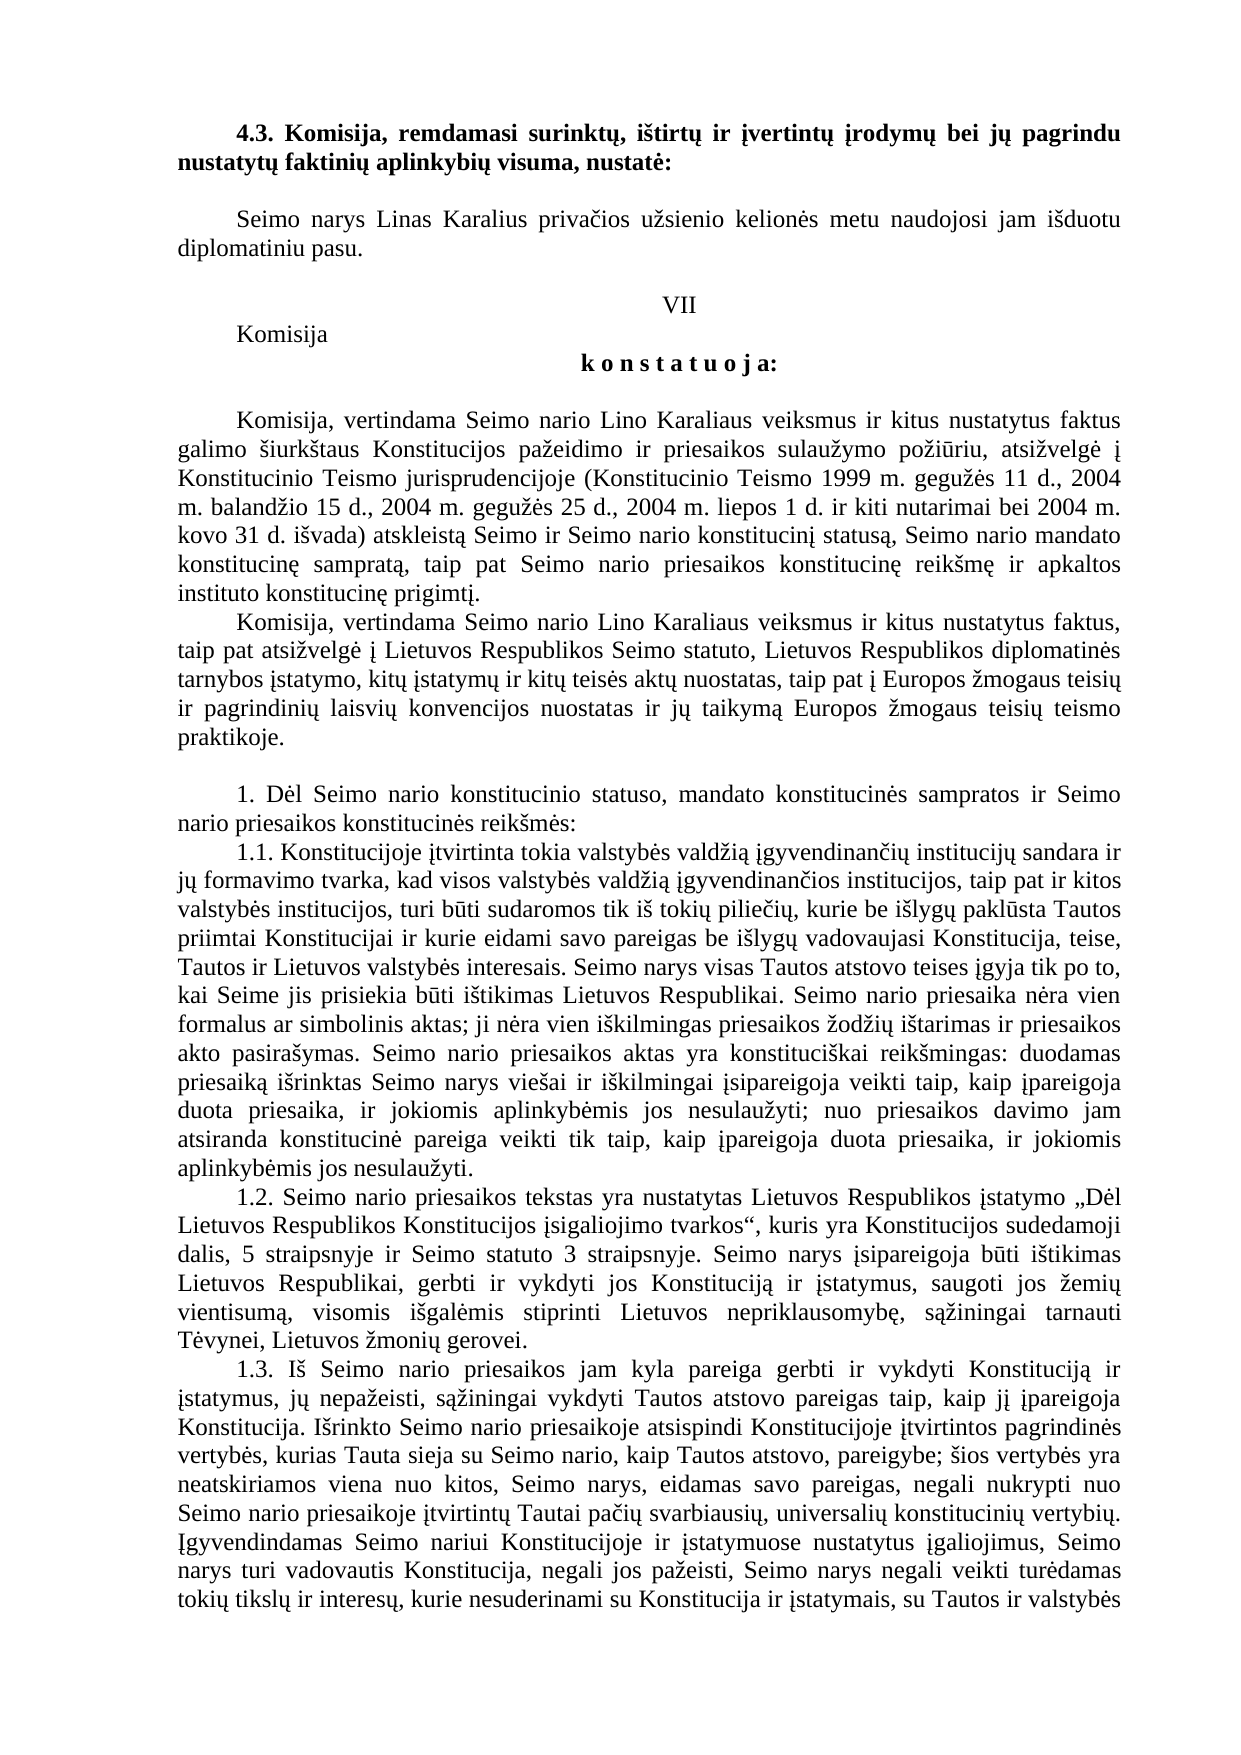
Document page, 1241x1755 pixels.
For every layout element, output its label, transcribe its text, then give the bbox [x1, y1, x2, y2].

text 4.3. Komisija, remdamasi surinktų, ištirtų ir įvertintų įrodymų bei jų pagrindu nustatytų faktinių aplinkybių visuma, nustatė: [177, 118, 1122, 176]
text k o n s t a t u o j a: [177, 348, 1122, 377]
text Komisija, vertindama Seimo nario Lino Karaliaus veiksmus ir kitus nustatytus faktus galimo šiurkštaus Konstitucijos pažeidimo ir priesaikos sulaužymo požiūriu, atsižvelgė į Konstitucinio Teismo jurisprudencijoje (Konstitucinio Teismo 1999 m. gegužės 11 d., 2004 m. balandžio 15 d., 2004 m. gegužės 25 d., 2004 m. liepos 1 d. ir kiti nutarimai bei 2004 m. kovo 31 d. išvada) atskleistą Seimo ir Seimo nario konstitucinį statusą, Seimo nario mandato konstitucinę sampratą, taip pat Seimo nario priesaikos konstitucinę reikšmę ir apkaltos instituto konstitucinę prigimtį. [177, 406, 1122, 607]
text Komisija, vertindama Seimo nario Lino Karaliaus veiksmus ir kitus nustatytus faktus, taip pat atsižvelgė į Lietuvos Respublikos Seimo statuto, Lietuvos Respublikos diplomatinės tarnybos įstatymo, kitų įstatymų ir kitų teisės aktų nuostatas, taip pat į Europos žmogaus teisių ir pagrindinių laisvių konvencijos nuostatas ir jų taikymą Europos žmogaus teisių teismo praktikoje. [177, 607, 1122, 751]
text VII [177, 291, 1122, 319]
text 1.2. Seimo nario priesaikos tekstas yra nustatytas Lietuvos Respublikos įstatymo „Dėl Lietuvos Respublikos Konstitucijos įsigaliojimo tvarkos“, kuris yra Konstitucijos sudedamoji dalis, 5 straipsnyje ir Seimo statuto 3 straipsnyje. Seimo narys įsipareigoja būti ištikimas Lietuvos Respublikai, gerbti ir vykdyti jos Konstituciją ir įstatymus, saugoti jos žemių vientisumą, visomis išgalėmis stiprinti Lietuvos nepriklausomybę, sąžiningai tarnauti Tėvynei, Lietuvos žmonių gerovei. [177, 1182, 1122, 1354]
text 1. Dėl Seimo nario konstitucinio statuso, mandato konstitucinės sampratos ir Seimo nario priesaikos konstitucinės reikšmės: [177, 779, 1122, 837]
text 1.1. Konstitucijoje įtvirtinta tokia valstybės valdžią įgyvendinančių institucijų sandara ir jų formavimo tvarka, kad visos valstybės valdžią įgyvendinančios institucijos, taip pat ir kitos valstybės institucijos, turi būti sudaromos tik iš tokių piliečių, kurie be išlygų paklūsta Tautos priimtai Konstitucijai ir kurie eidami savo pareigas be išlygų vadovaujasi Konstitucija, teise, Tautos ir Lietuvos valstybės interesais. Seimo narys visas Tautos atstovo teises įgyja tik po to, kai Seime jis prisiekia būti ištikimas Lietuvos Respublikai. Seimo nario priesaika nėra vien formalus ar simbolinis aktas; ji nėra vien iškilmingas priesaikos žodžių ištarimas ir priesaikos akto pasirašymas. Seimo nario priesaikos aktas yra konstituciškai reikšmingas: duodamas priesaiką išrinktas Seimo narys viešai ir iškilmingai įsipareigoja veikti taip, kaip įpareigoja duota priesaika, ir jokiomis aplinkybėmis jos nesulaužyti; nuo priesaikos davimo jam atsiranda konstitucinė pareiga veikti tik taip, kaip įpareigoja duota priesaika, ir jokiomis aplinkybėmis jos nesulaužyti. [177, 837, 1122, 1182]
text Seimo narys Linas Karalius privačios užsienio kelionės metu naudojosi jam išduotu diplomatiniu pasu. [177, 204, 1122, 262]
text Komisija [177, 319, 1122, 348]
text 1.3. Iš Seimo nario priesaikos jam kyla pareiga gerbti ir vykdyti Konstituciją ir įstatymus, jų nepažeisti, sąžiningai vykdyti Tautos atstovo pareigas taip, kaip jį įpareigoja Konstitucija. Išrinkto Seimo nario priesaikoje atsispindi Konstitucijoje įtvirtintos pagrindinės vertybės, kurias Tauta sieja su Seimo nario, kaip Tautos atstovo, pareigybe; šios vertybės yra neatskiriamos viena nuo kitos, Seimo narys, eidamas savo pareigas, negali nukrypti nuo Seimo nario priesaikoje įtvirtintų Tautai pačių svarbiausių, universalių konstitucinių vertybių. Įgyvendindamas Seimo nariui Konstitucijoje ir įstatymuose nustatytus įgaliojimus, Seimo narys turi vadovautis Konstitucija, negali jos pažeisti, Seimo narys negali veikti turėdamas tokių tikslų ir interesų, kurie nesuderinami su Konstitucija ir įstatymais, su Tautos ir valstybės [177, 1354, 1122, 1613]
